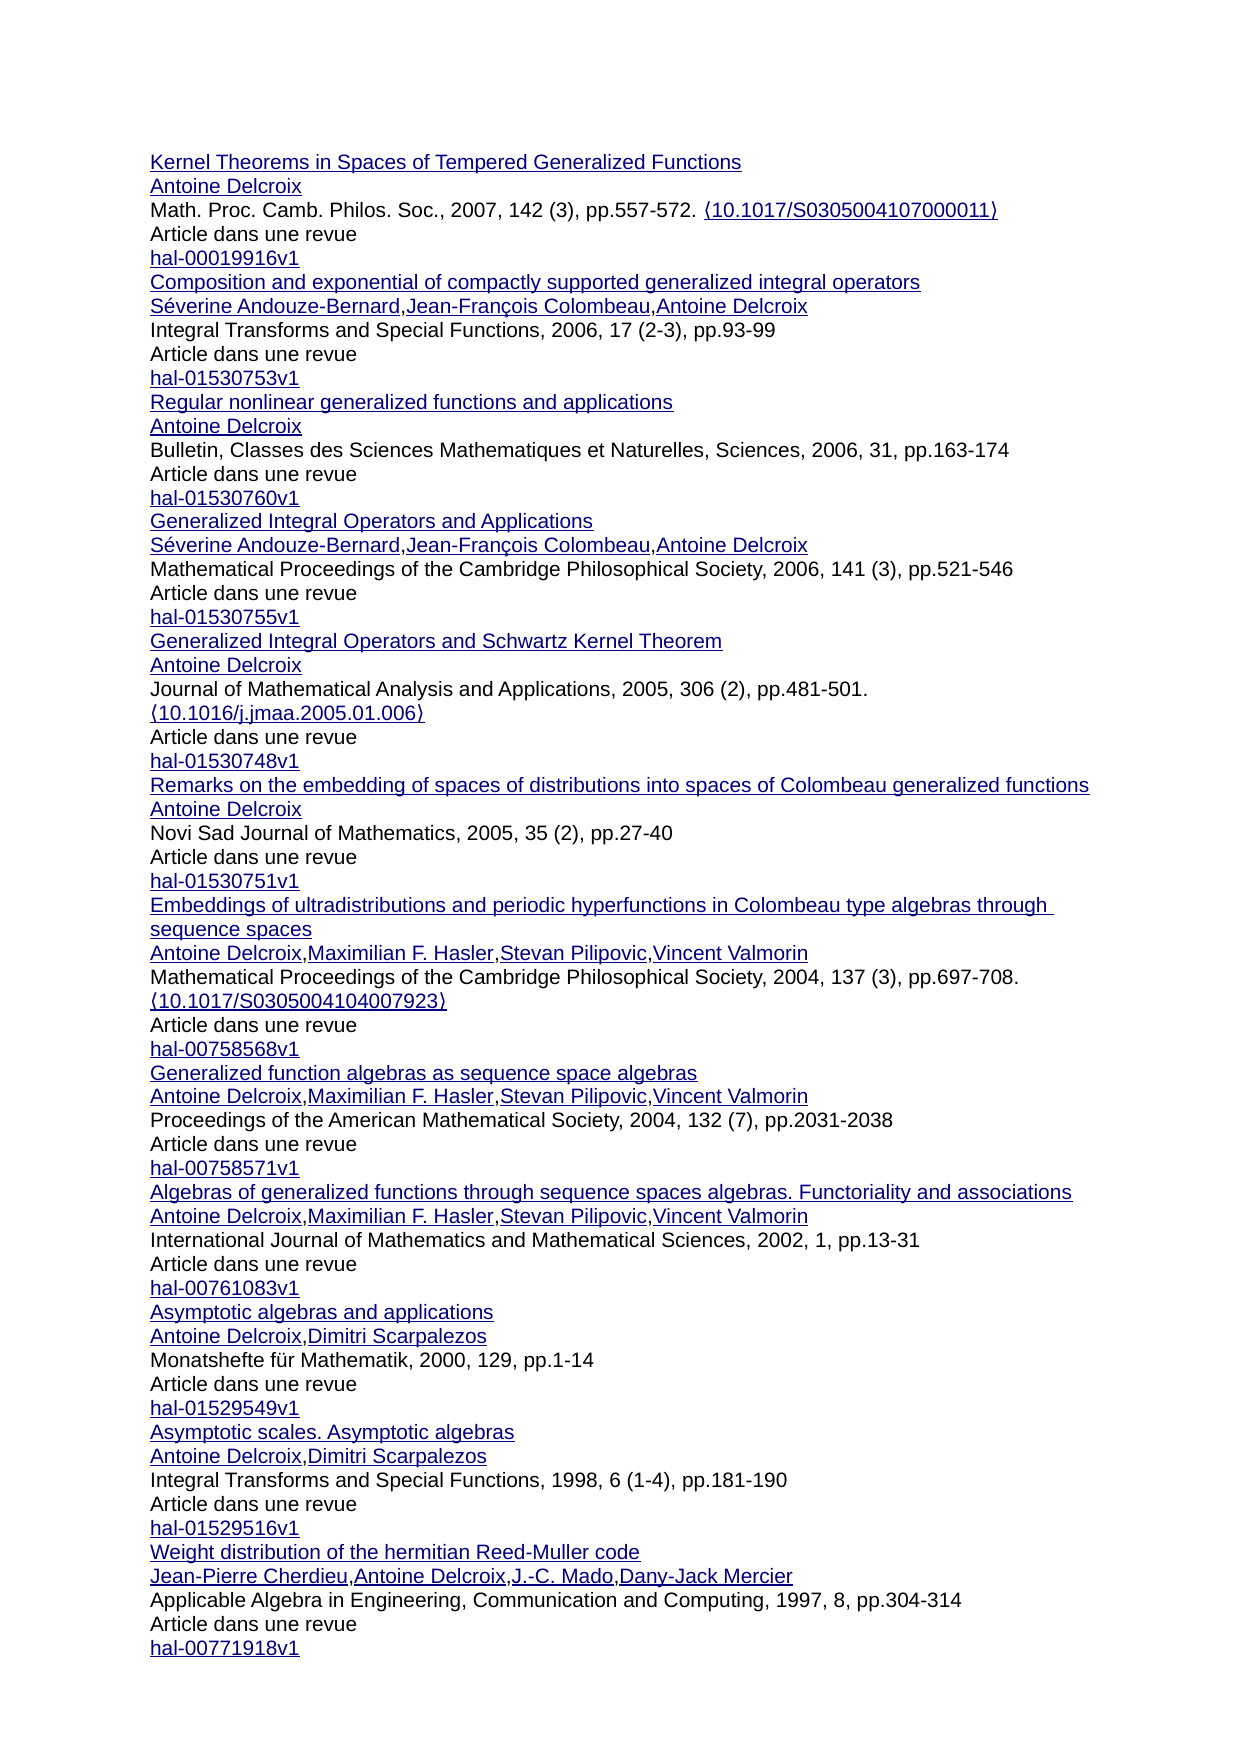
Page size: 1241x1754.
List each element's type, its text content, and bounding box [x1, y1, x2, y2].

table_cell Algebras of generalized functions through sequence spaces algebras. Functoriality and associations Antoine Delcroix,Maximilian F. Hasler,Stevan Pilipovic,Vincent Valmorin International Journal of Mathematics and Mathematical Sciences, 2002, 1, pp.13-31 Article dans une revue hal-00761083v1 [150, 1180, 1090, 1300]
table_cell Kernel Theorems in Spaces of Tempered Generalized Functions Antoine Delcroix Math. Proc. Camb. Philos. Soc., 2007, 142 (3), pp.557-572. ⟨10.1017/S0305004107000011⟩ Article dans une revue hal-00019916v1 [150, 150, 1090, 270]
table_cell Antoine Delcroix Novi Sad Journal of Mathematics, 2005, 35 (2), pp.27-40 Article dans une revue hal-01530751v1 [150, 795, 1090, 893]
table_cell Asymptotic algebras and applications Antoine Delcroix,Dimitri Scarpalezos Monatshefte für Mathematik, 2000, 129, pp.1-14 Article dans une revue hal-01529549v1 [150, 1300, 1090, 1420]
table_cell Generalized Integral Operators and Schwartz Kernel Theorem Antoine Delcroix Journal of Mathematical Analysis and Applications, 2005, 306 (2), pp.481-501. ⟨10.1016/j.jmaa.2005.01.006⟩ Article dans une revue hal-01530748v1 [150, 629, 1090, 773]
table_cell Weight distribution of the hermitian Reed-Muller code Jean-Pierre Cherdieu,Antoine Delcroix,J.-C. Mado,Dany-Jack Mercier Applicable Algebra in Engineering, Communication and Computing, 1997, 8, pp.304-314 Article dans une revue hal-00771918v1 [150, 1540, 1090, 1659]
table_cell Generalized function algebras as sequence space algebras Antoine Delcroix,Maximilian F. Hasler,Stevan Pilipovic,Vincent Valmorin Proceedings of the American Mathematical Society, 2004, 132 (7), pp.2031-2038 Article dans une revue hal-00758571v1 [150, 1060, 1090, 1180]
table_cell Embeddings of ultradistributions and periodic hyperfunctions in Colombeau type algebras through sequence spaces Antoine Delcroix,Maximilian F. Hasler,Stevan Pilipovic,Vincent Valmorin Mathematical Proceedings of the Cambridge Philosophical Society, 2004, 137 (3), pp.697-708. ⟨10.1017/S0305004104007923⟩ Article dans une revue hal-00758568v1 [150, 893, 1090, 1060]
table_cell Composition and exponential of compactly supported generalized integral operators Séverine Andouze-Bernard,Jean-François Colombeau,Antoine Delcroix Integral Transforms and Special Functions, 2006, 17 (2-3), pp.93-99 Article dans une revue hal-01530753v1 [150, 270, 1090, 389]
table_cell Generalized Integral Operators and Applications Séverine Andouze-Bernard,Jean-François Colombeau,Antoine Delcroix Mathematical Proceedings of the Cambridge Philosophical Society, 2006, 141 (3), pp.521-546 Article dans une revue hal-01530755v1 [150, 509, 1090, 629]
table_cell Asymptotic scales. Asymptotic algebras Antoine Delcroix,Dimitri Scarpalezos Integral Transforms and Special Functions, 1998, 6 (1-4), pp.181-190 Article dans une revue hal-01529516v1 [150, 1420, 1090, 1539]
table_cell Regular nonlinear generalized functions and applications Antoine Delcroix Bulletin, Classes des Sciences Mathematiques et Naturelles, Sciences, 2006, 31, pp.163-174 Article dans une revue hal-01530760v1 [150, 390, 1090, 509]
table_cell Remarks on the embedding of spaces of distributions into spaces of Colombeau generalized functions [150, 773, 1090, 794]
